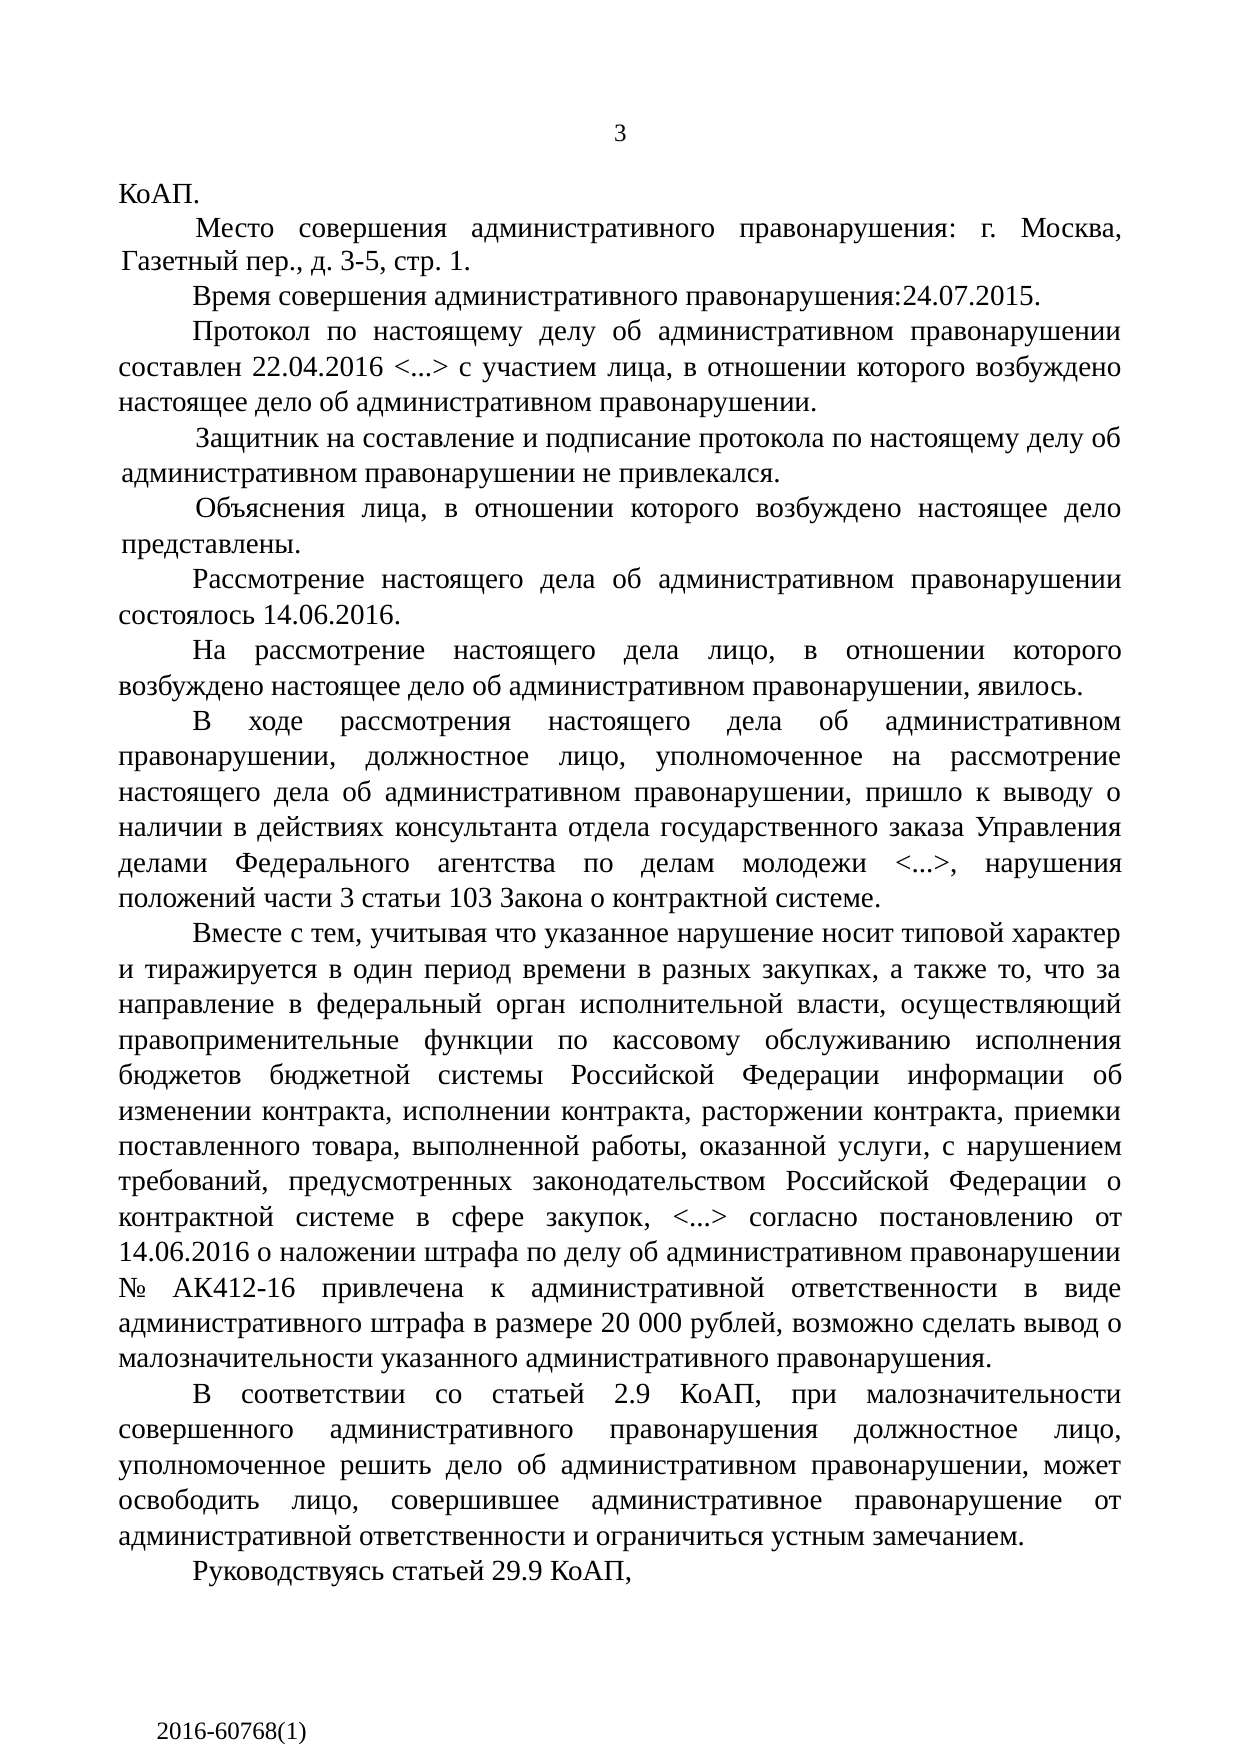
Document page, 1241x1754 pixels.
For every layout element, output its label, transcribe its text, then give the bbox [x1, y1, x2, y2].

text Время совершения административного правонарушения:24.07.2015. [118, 277, 1122, 312]
text Рассмотрение настоящего дела об административном правонарушении состоялось 14.06.2016. [118, 560, 1122, 631]
text Руководствуясь статьей 29.9 КоАП, [118, 1552, 1122, 1587]
text В соответствии со статьей 2.9 КоАП, при малозначительности совершенного административного правонарушения должностное лицо, уполномоченное решить дело об административном правонарушении, может освободить лицо, совершившее административное правонарушение от административной ответственности и ограничиться устным замечанием. [118, 1375, 1122, 1552]
text На рассмотрение настоящего дела лицо, в отношении которого возбуждено настоящее дело об административном правонарушении, явилось. [118, 631, 1122, 702]
text Объяснения лица, в отношении которого возбуждено настоящее дело представлены. [121, 489, 1122, 560]
text Место совершения административного правонарушения: г. Москва, Газетный пер., д. 3-5, стр. 1. [121, 210, 1122, 277]
text Защитник на составление и подписание протокола по настоящему делу об административном правонарушении не привлекался. [121, 419, 1122, 489]
text Протокол по настоящему делу об административном правонарушении составлен 22.04.2016 <...> с участием лица, в отношении которого возбуждено настоящее дело об административном правонарушении. [118, 312, 1122, 419]
text Вместе с тем, учитывая что указанное нарушение носит типовой характер и тиражируется в один период времени в разных закупках, а также то, что за направление в федеральный орган исполнительной власти, осуществляющий правоприменительные функции по кассовому обслуживанию исполнения бюджетов бюджетной системы Российской Федерации информации об изменении контракта, исполнении контракта, расторжении контракта, приемки поставленного товара, выполненной работы, оказанной услуги, с нарушением требований, предусмотренных законодательством Российской Федерации о контрактной системе в сфере закупок, <...> согласно постановлению от 14.06.2016 о наложении штрафа по делу об административном правонарушении № АК412-16 привлечена к административной ответственности в виде административного штрафа в размере 20 000 рублей, возможно сделать вывод о малозначительности указанного административного правонарушения. [118, 914, 1122, 1375]
text КоАП. [118, 176, 1122, 210]
text В ходе рассмотрения настоящего дела об административном правонарушении, должностное лицо, уполномоченное на рассмотрение настоящего дела об административном правонарушении, пришло к выводу о наличии в действиях консультанта отдела государственного заказа Управления делами Федерального агентства по делам молодежи <...>, нарушения положений части 3 статьи 103 Закона о контрактной системе. [118, 702, 1122, 914]
